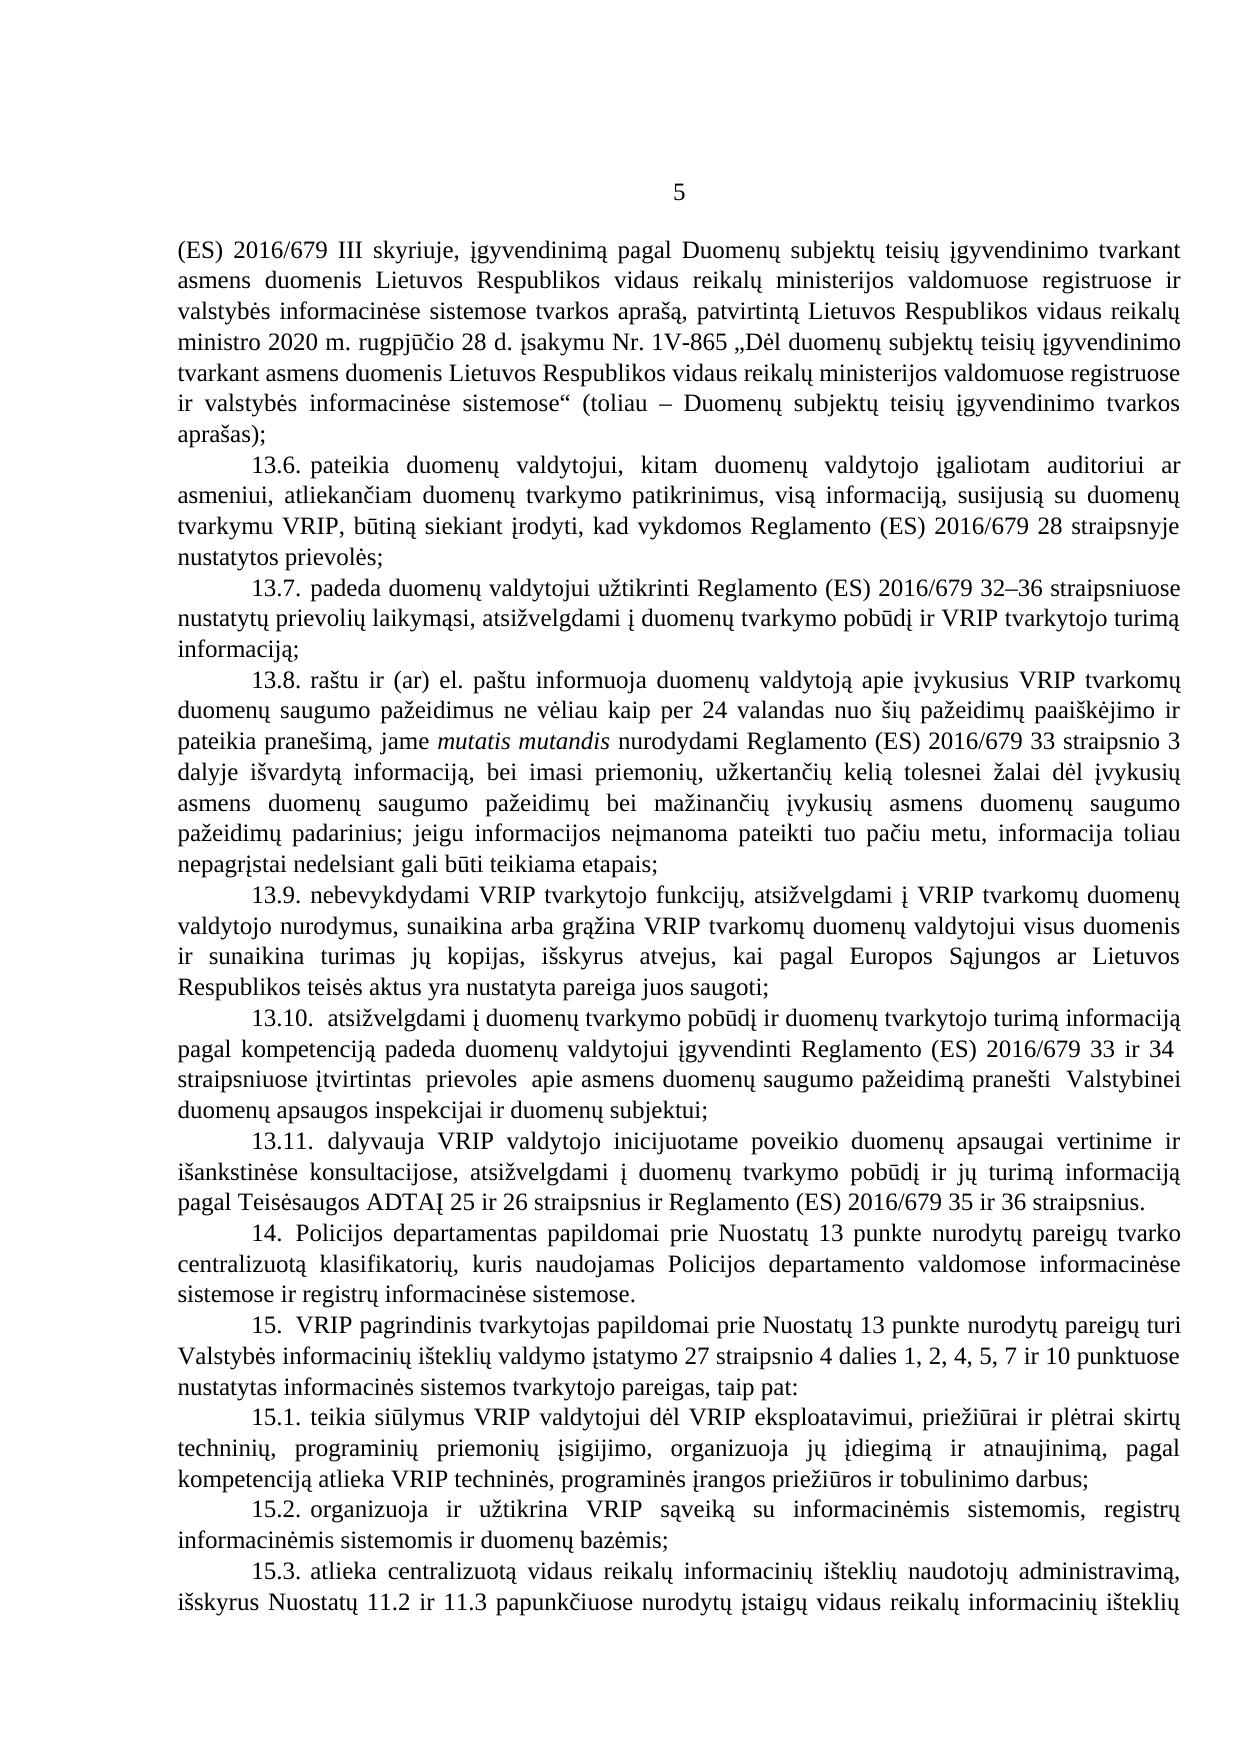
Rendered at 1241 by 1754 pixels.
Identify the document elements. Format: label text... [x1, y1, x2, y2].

text 14. Policijos departamentas papildomai prie Nuostatų 13 punkte nurodytų pareigų tvarko centralizuotą klasifikatorių, kuris naudojamas Policijos departamento valdomose informacinėse sistemose ir registrų informacinėse sistemose. [177, 1218, 1181, 1308]
text 13.11. dalyvauja VRIP valdytojo inicijuotame poveikio duomenų apsaugai vertinime ir išankstinėse konsultacijose, atsižvelgdami į duomenų tvarkymo pobūdį ir jų turimą informaciją pagal Teisėsaugos ADTAĮ 25 ir 26 straipsnius ir Reglamento (ES) 2016/679 35 ir 36 straipsnius. [177, 1126, 1181, 1216]
text 13.8. raštu ir (ar) el. paštu informuoja duomenų valdytoją apie įvykusius VRIP tvarkomų duomenų saugumo pažeidimus ne vėliau kaip per 24 valandas nuo šių pažeidimų paaiškėjimo ir pateikia pranešimą, jame mutatis mutandis nurodydami Reglamento (ES) 2016/679 33 straipsnio 3 dalyje išvardytą informaciją, bei imasi priemonių, užkertančių kelią tolesnei žalai dėl įvykusių asmens duomenų saugumo pažeidimų bei mažinančių įvykusių asmens duomenų saugumo pažeidimų padarinius; jeigu informacijos neįmanoma pateikti tuo pačiu metu, informacija toliau nepagrįstai nedelsiant gali būti teikiama etapais; [177, 665, 1181, 878]
text 15. VRIP pagrindinis tvarkytojas papildomai prie Nuostatų 13 punkte nurodytų pareigų turi Valstybės informacinių išteklių valdymo įstatymo 27 straipsnio 4 dalies 1, 2, 4, 5, 7 ir 10 punktuose nustatytas informacinės sistemos tvarkytojo pareigas, taip pat: [177, 1310, 1181, 1400]
text 13.9. nebevykdydami VRIP tvarkytojo funkcijų, atsižvelgdami į VRIP tvarkomų duomenų valdytojo nurodymus, sunaikina arba grąžina VRIP tvarkomų duomenų valdytojui visus duomenis ir sunaikina turimas jų kopijas, išskyrus atvejus, kai pagal Europos Sąjungos ar Lietuvos Respublikos teisės aktus yra nustatyta pareiga juos saugoti; [177, 880, 1181, 1001]
text (ES) 2016/679 III skyriuje, įgyvendinimą pagal Duomenų subjektų teisių įgyvendinimo tvarkant asmens duomenis Lietuvos Respublikos vidaus reikalų ministerijos valdomuose registruose ir valstybės informacinėse sistemose tvarkos aprašą, patvirtintą Lietuvos Respublikos vidaus reikalų ministro 2020 m. rugpjūčio 28 d. įsakymu Nr. 1V-865 „Dėl duomenų subjektų teisių įgyvendinimo tvarkant asmens duomenis Lietuvos Respublikos vidaus reikalų ministerijos valdomuose registruose ir valstybės informacinėse sistemose“ (toliau – Duomenų subjektų teisių įgyvendinimo tvarkos aprašas); [177, 235, 1181, 448]
text 15.2. organizuoja ir užtikrina VRIP sąveiką su informacinėmis sistemomis, registrų informacinėmis sistemomis ir duomenų bazėmis; [177, 1494, 1181, 1554]
text 13.7. padeda duomenų valdytojui užtikrinti Reglamento (ES) 2016/679 32–36 straipsniuose nustatytų prievolių laikymąsi, atsižvelgdami į duomenų tvarkymo pobūdį ir VRIP tvarkytojo turimą informaciją; [177, 573, 1181, 663]
text 13.6. pateikia duomenų valdytojui, kitam duomenų valdytojo įgaliotam auditoriui ar asmeniui, atliekančiam duomenų tvarkymo patikrinimus, visą informaciją, susijusią su duomenų tvarkymu VRIP, būtiną siekiant įrodyti, kad vykdomos Reglamento (ES) 2016/679 28 straipsnyje nustatytos prievolės; [177, 450, 1181, 571]
text 15.3. atlieka centralizuotą vidaus reikalų informacinių išteklių naudotojų administravimą, išskyrus Nuostatų 11.2 ir 11.3 papunkčiuose nurodytų įstaigų vidaus reikalų informacinių išteklių [177, 1556, 1181, 1616]
text 13.10. atsižvelgdami į duomenų tvarkymo pobūdį ir duomenų tvarkytojo turimą informaciją pagal kompetenciją padeda duomenų valdytojui įgyvendinti Reglamento (ES) 2016/679 33 ir 34 straipsniuose įtvirtintas prievoles apie asmens duomenų saugumo pažeidimą pranešti Valstybinei duomenų apsaugos inspekcijai ir duomenų subjektui; [177, 1003, 1181, 1124]
text 15.1. teikia siūlymus VRIP valdytojui dėl VRIP eksploatavimui, priežiūrai ir plėtrai skirtų techninių, programinių priemonių įsigijimo, organizuoja jų įdiegimą ir atnaujinimą, pagal kompetenciją atlieka VRIP techninės, programinės įrangos priežiūros ir tobulinimo darbus; [177, 1402, 1181, 1493]
